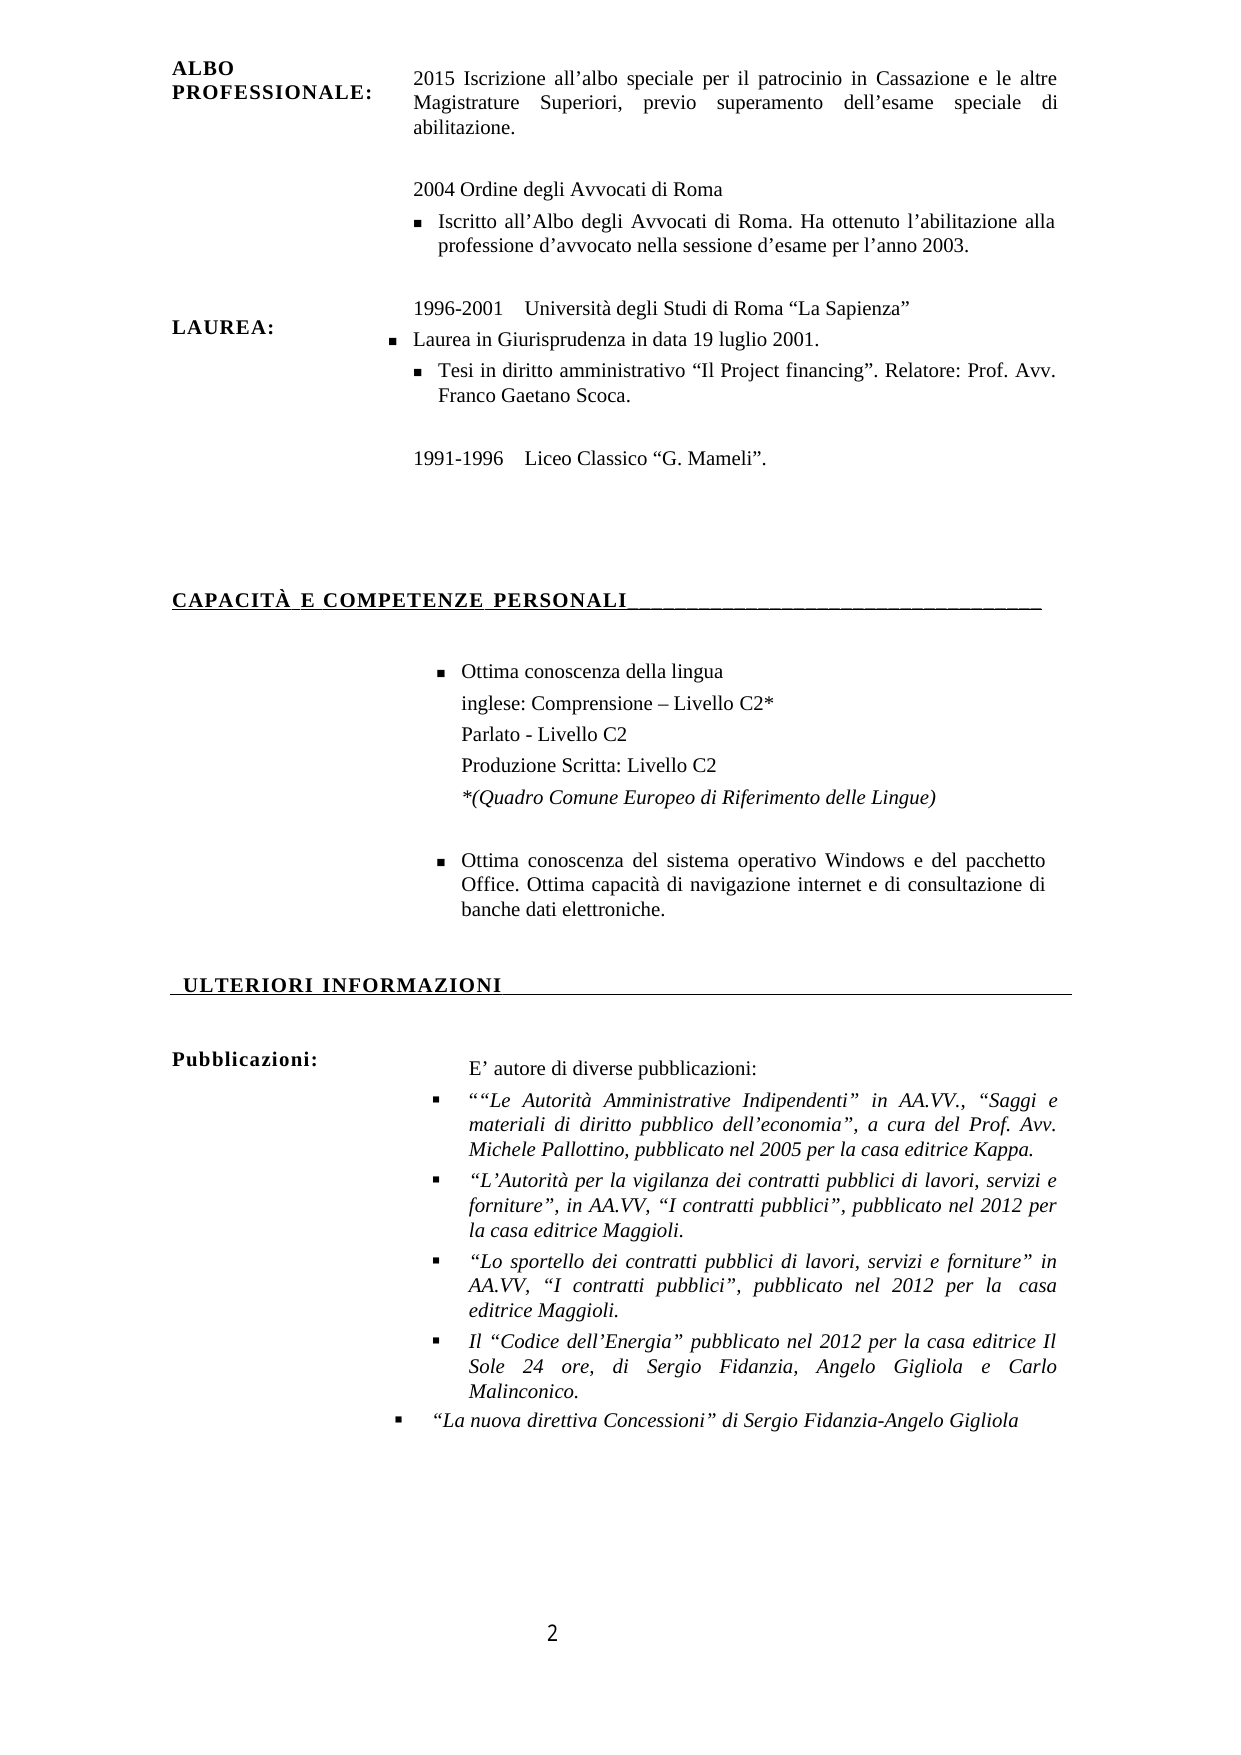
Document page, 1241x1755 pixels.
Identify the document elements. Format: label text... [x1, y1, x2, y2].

table_cell CAPACITÀ E COMPETENZE PERSONALI___________________________________ Ottima conoscenza della lingua inglese: Comprensione – Livello C2* Parlato - Livello C2 Produzione Scritta: Livello C2 *(Quadro Comune Europeo di Riferimento delle Lingue) Ottima conoscenza del sistema operativo Windows e del pacchetto Office. Ottima capacità di navigazione internet e di consultazione di banche dati elettroniche. ULTERIORI INFORMAZIONI [151, 530, 1079, 999]
table_header Pubblicazioni: [151, 1048, 376, 1432]
table_header 2015 Iscrizione all’albo speciale per il patrocinio in Cassazione e le altre Magistrature Superiori, previo superamento dell’esame speciale di abilitazione. 2004 Ordine degli Avvocati di Roma Iscritto all’Albo degli Avvocati di Roma. Ha ottenuto l’abilitazione alla professione d’avvocato nella sessione d’esame per l’anno 2003. 1996-2001 Università degli Studi di Roma “La Sapienza” Laurea in Giurisprudenza in data 19 luglio 2001. Tesi in diritto amministrativo “Il Project financing”. Relatore: Prof. Avv. Franco Gaetano Scoca. 1991-1996 Liceo Classico “G. Mameli”. [394, 58, 1079, 530]
table_header ALBO PROFESSIONALE: LAUREA: [151, 58, 394, 530]
table_header E’ autore di diverse pubblicazioni: ““Le Autorità Amministrative Indipendenti” in AA.VV., “Saggi e materiali di diritto pubblico dell’economia”, a cura del Prof. Avv. Michele Pallottino, pubblicato nel 2005 per la casa editrice Kappa. “L’Autorità per la vigilanza dei contratti pubblici di lavori, servizi e forniture”, in AA.VV, “I contratti pubblici”, pubblicato nel 2012 per la casa editrice Maggioli. “Lo sportello dei contratti pubblici di lavori, servizi e forniture” in AA.VV, “I contratti pubblici”, pubblicato nel 2012 per la casa editrice Maggioli. Il “Codice dell’Energia” pubblicato nel 2012 per la casa editrice Il Sole 24 ore, di Sergio Fidanzia, Angelo Gigliola e Carlo Malinconico. “La nuova direttiva Concessioni” di Sergio Fidanzia-Angelo Gigliola [376, 1048, 1079, 1432]
